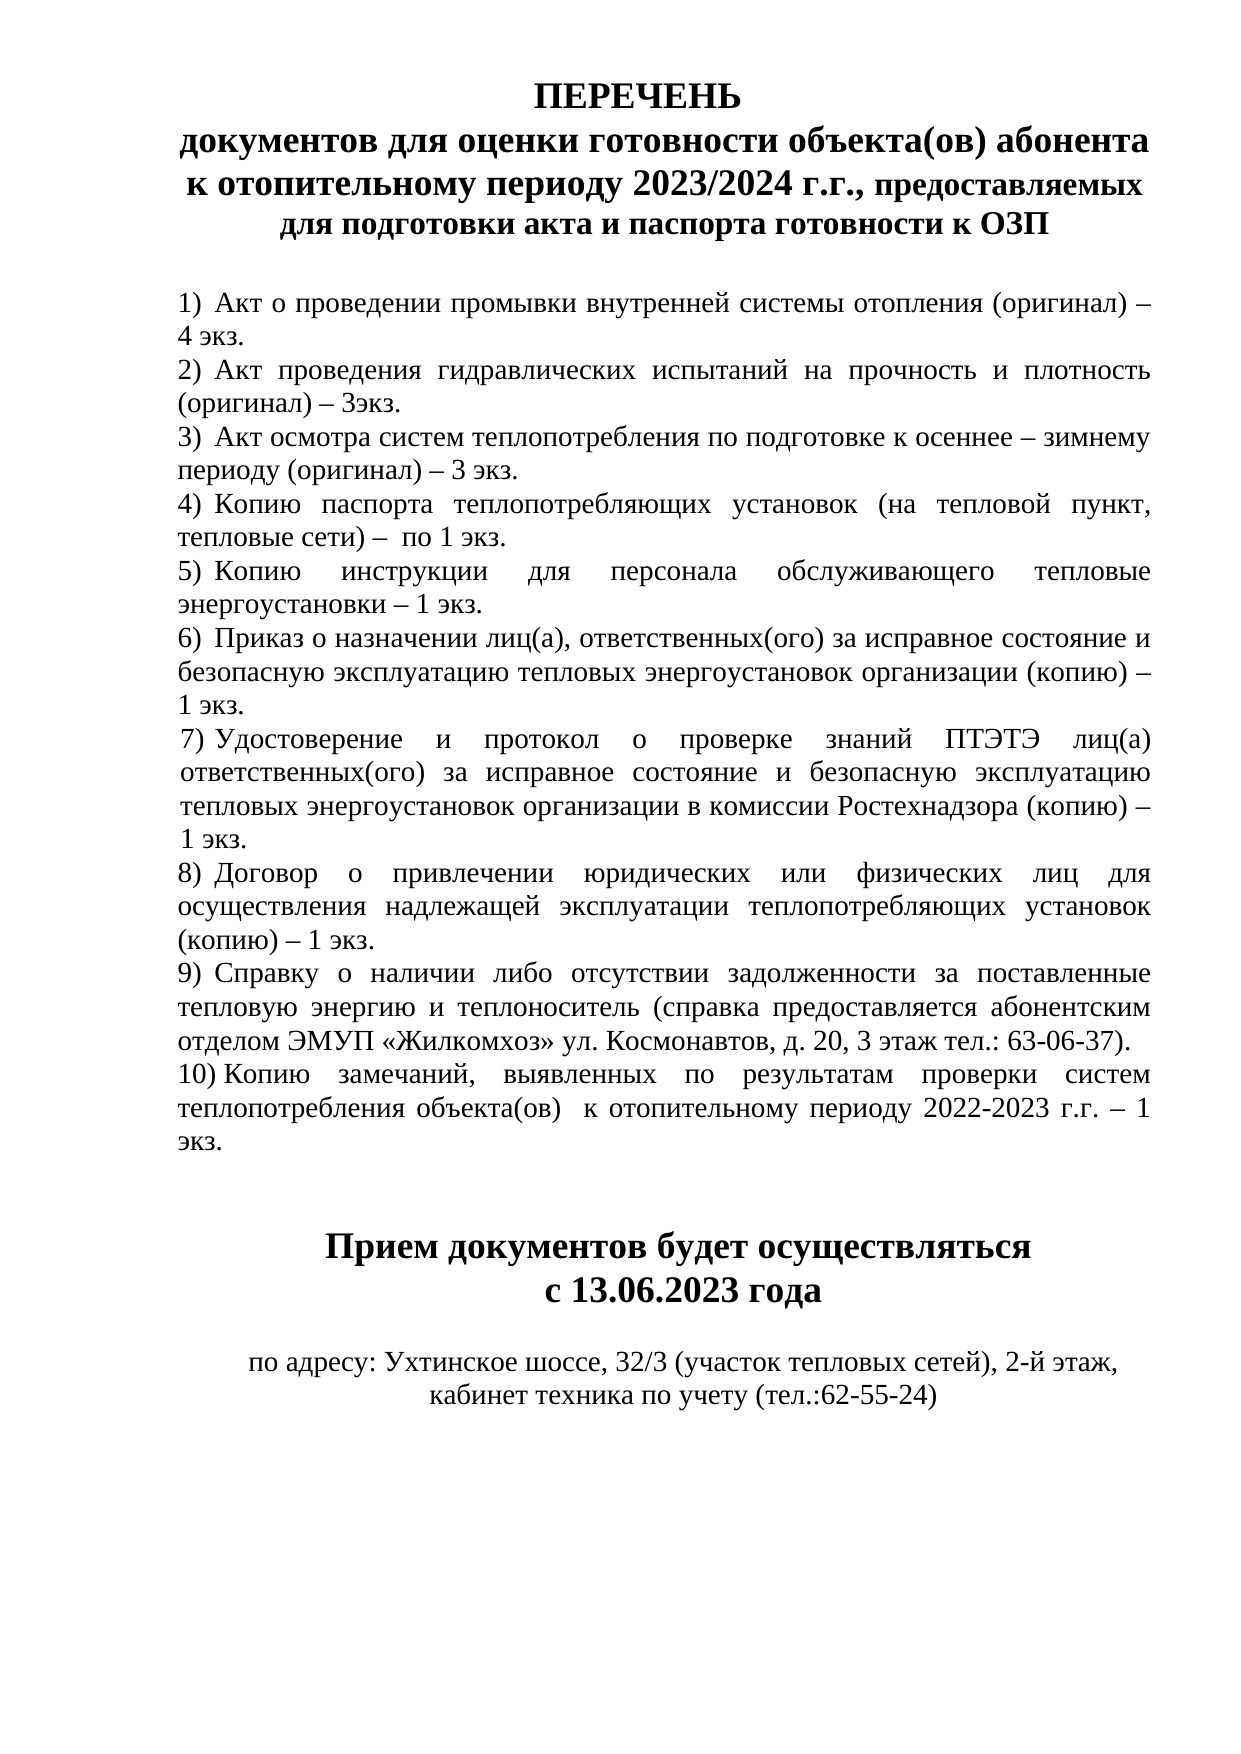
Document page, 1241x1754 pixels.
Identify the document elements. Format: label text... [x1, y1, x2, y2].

list Копию инструкции для персонала обслуживающего тепловые энергоустановки – 1 экз. [177, 553, 1152, 620]
list Справку о наличии либо отсутствии задолженности за поставленные тепловую энергию и теплоноситель (справка предоставляется абонентским отделом ЭМУП «Жилкомхоз» ул. Космонавтов, д. 20, 3 этаж тел.: 63-06-37). [177, 956, 1152, 1056]
list Акт осмотра систем теплопотребления по подготовке к осеннее – зимнему периоду (оригинал) – 3 экз. [177, 419, 1152, 486]
text Прием документов будет осуществляться [215, 1224, 1152, 1267]
text ПЕРЕЧЕНЬ [177, 74, 1152, 117]
text по адресу: Ухтинское шоссе, 32/3 (участок тепловых сетей), 2-й этаж, кабинет техника по учету (тел.:62-55-24) [215, 1344, 1152, 1411]
list Копию паспорта теплопотребляющих установок (на тепловой пункт, тепловые сети) – по 1 экз. [177, 486, 1152, 553]
text документов для оценки готовности объекта(ов) абонента к отопительному периоду 2023/2024 г.г., предоставляемых для подготовки акта и паспорта готовности к ОЗП [177, 117, 1152, 242]
list Акт о проведении промывки внутренней системы отопления (оригинал) – 4 экз. [177, 285, 1152, 352]
text с 13.06.2023 года [215, 1267, 1152, 1310]
list Акт проведения гидравлических испытаний на прочность и плотность (оригинал) – 3экз. [177, 352, 1152, 419]
list 10) Копию замечаний, выявленных по результатам проверки систем теплопотребления объекта(ов) к отопительному периоду 2022-2023 г.г. – 1 экз. [177, 1056, 1152, 1157]
list Договор о привлечении юридических или физических лиц для осуществления надлежащей эксплуатации теплопотребляющих установок (копию) – 1 экз. [177, 855, 1152, 956]
list Удостоверение и протокол о проверке знаний ПТЭТЭ лиц(а) ответственных(ого) за исправное состояние и безопасную эксплуатацию тепловых энергоустановок организации в комиссии Ростехнадзора (копию) – 1 экз. [180, 721, 1152, 855]
list Приказ о назначении лиц(а), ответственных(ого) за исправное состояние и безопасную эксплуатацию тепловых энергоустановок организации (копию) – 1 экз. [177, 620, 1152, 721]
